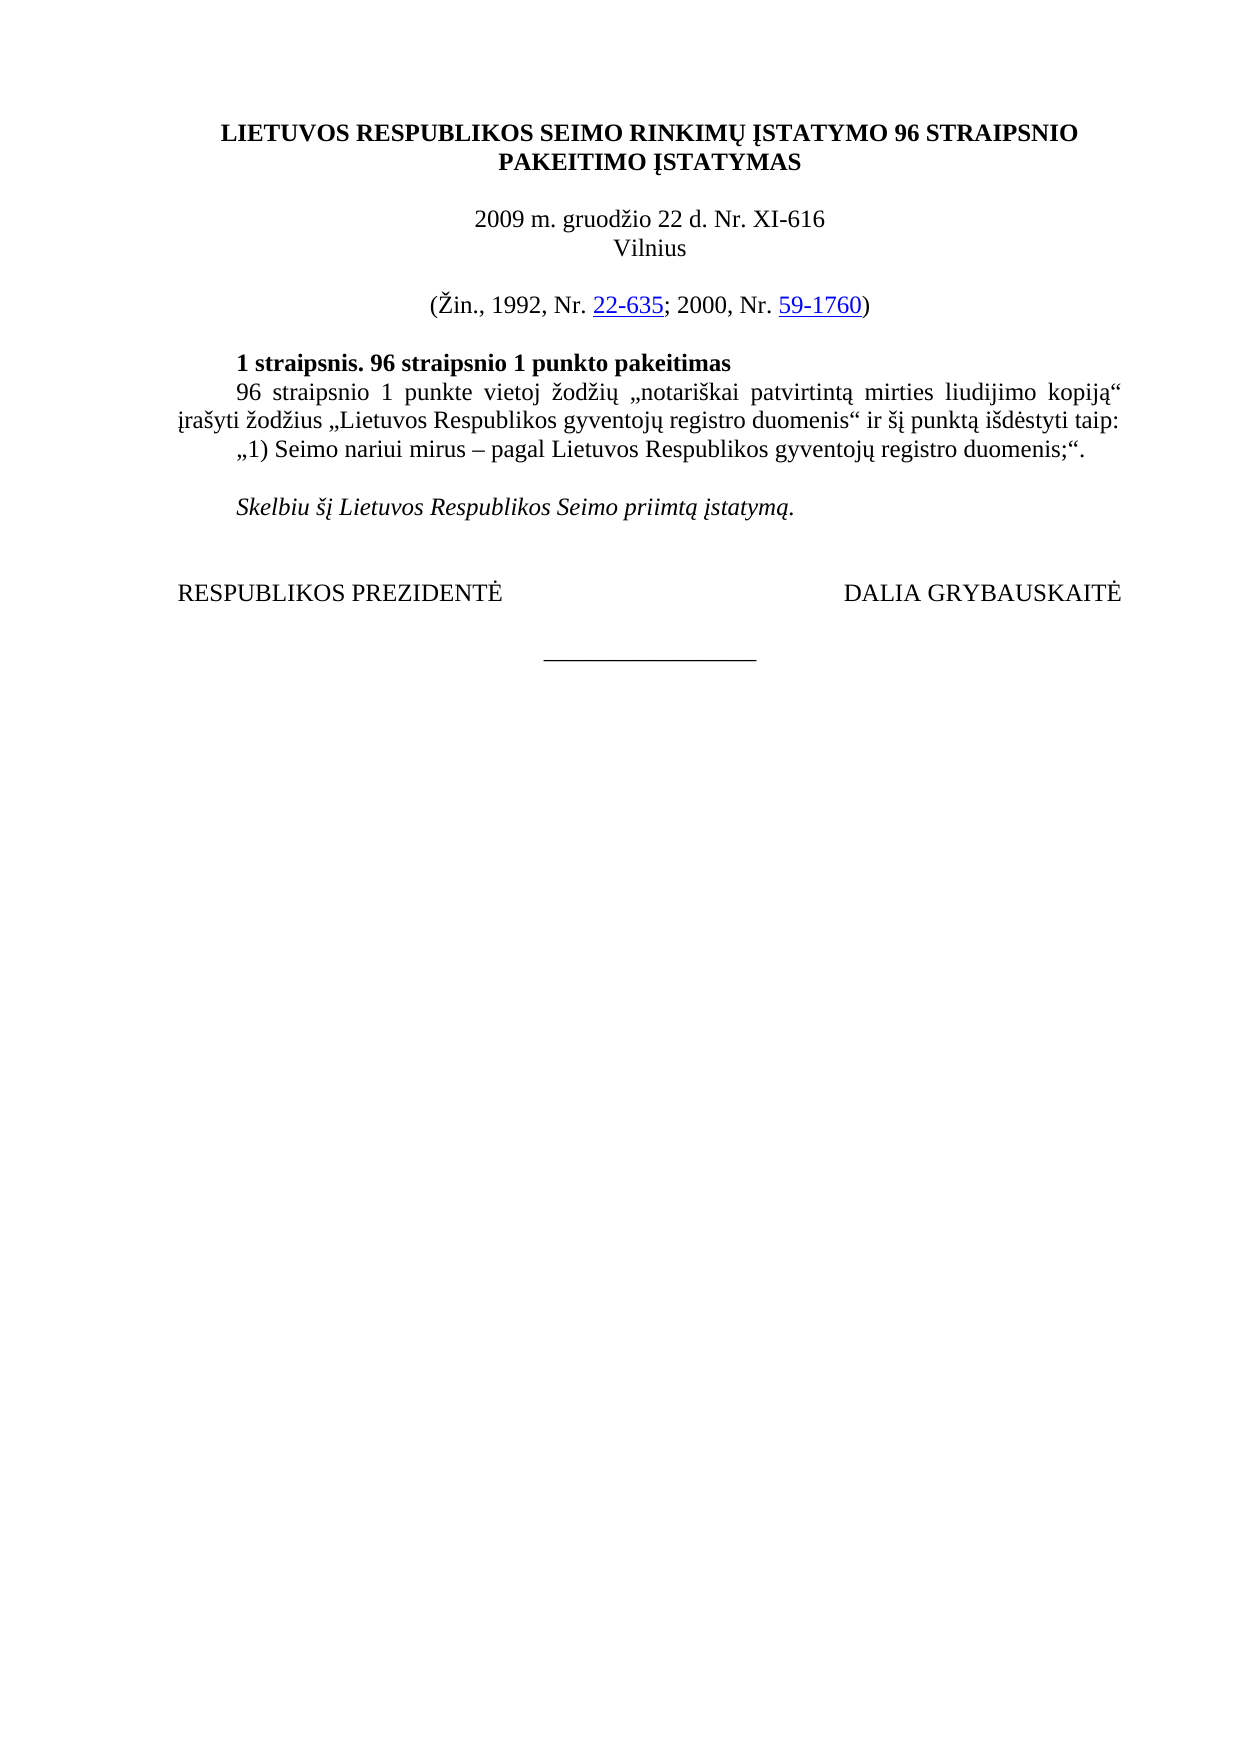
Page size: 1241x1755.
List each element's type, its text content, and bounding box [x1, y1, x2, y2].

text LIETUVOS RESPUBLIKOS SEIMO RINKIMŲ ĮSTATYMO 96 STRAIPSNIO PAKEITIMO ĮSTATYMAS [177, 118, 1122, 176]
text _________________ [177, 636, 1122, 664]
text 1 straipsnis. 96 straipsnio 1 punkto pakeitimas [177, 348, 1122, 377]
text Vilnius [177, 233, 1122, 262]
text Skelbiu šį Lietuvos Respublikos Seimo priimtą įstatymą. [177, 492, 1122, 521]
text „1) Seimo nariui mirus – pagal Lietuvos Respublikos gyventojų registro duomenis;“. [177, 434, 1122, 463]
text 2009 m. gruodžio 22 d. Nr. XI-616 [177, 204, 1122, 233]
text RESPUBLIKOS PREZIDENTĖ DALIA GRYBAUSKAITĖ [177, 578, 1122, 607]
text (Žin., 1992, Nr. 22-635; 2000, Nr. 59-1760) [177, 291, 1122, 319]
text 96 straipsnio 1 punkte vietoj žodžių „notariškai patvirtintą mirties liudijimo kopiją“ įrašyti žodžius „Lietuvos Respublikos gyventojų registro duomenis“ ir šį punktą išdėstyti taip: [177, 377, 1122, 434]
